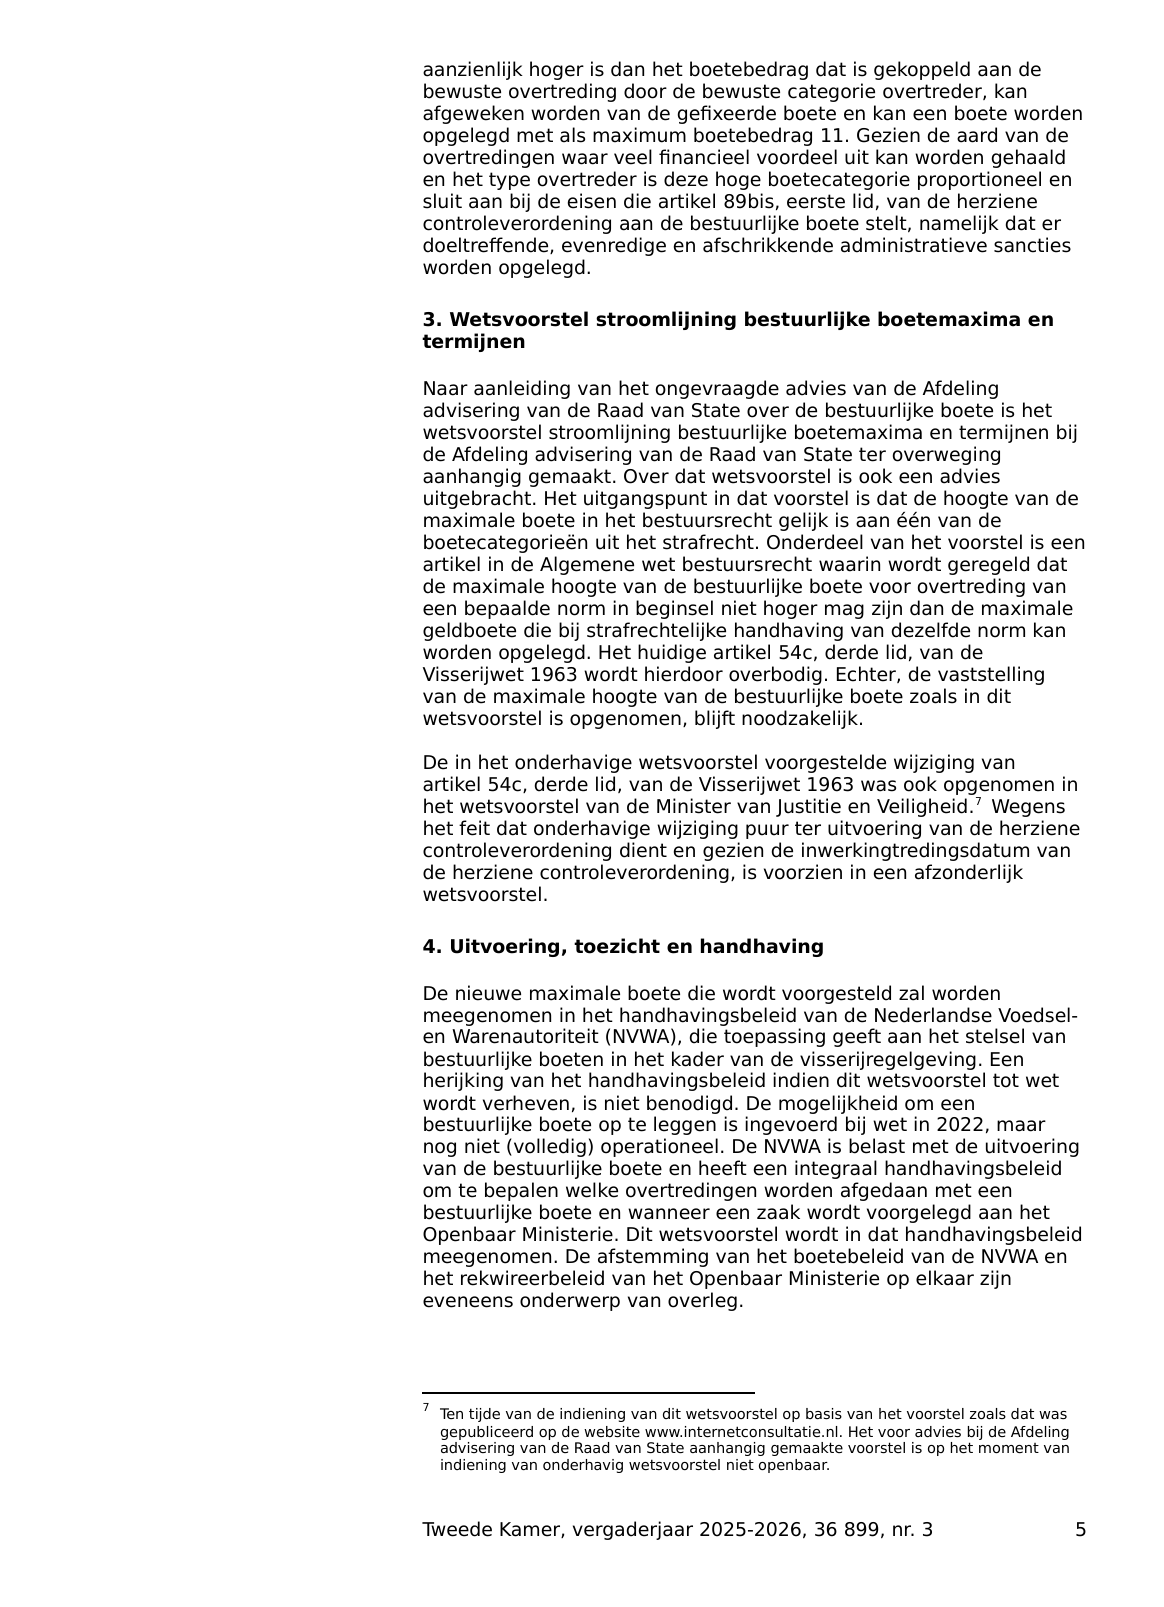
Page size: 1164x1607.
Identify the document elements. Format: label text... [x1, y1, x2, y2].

subtitle 3. Wetsvoorstel stroomlijning bestuurlijke boetemaxima en termijnen [422, 309, 1087, 353]
text Ten tijde van de indiening van dit wetsvoorstel op basis van het voorstel zoals dat was gepubliceerd op de website www.internetconsultatie.nl. Het voor advies bij de Afdeling advisering van de Raad van State aanhangig gemaakte voorstel is op het moment van indiening van onderhavig wetsvoorstel niet openbaar. [422, 1402, 1087, 1474]
text aanzienlijk hoger is dan het boetebedrag dat is gekoppeld aan de bewuste overtreding door de bewuste categorie overtreder, kan afgeweken worden van de gefixeerde boete en kan een boete worden opgelegd met als maximum boetebedrag 11. Gezien de aard van de overtredingen waar veel financieel voordeel uit kan worden gehaald en het type overtreder is deze hoge boetecategorie proportioneel en sluit aan bij de eisen die artikel 89bis, eerste lid, van de herziene controleverordening aan de bestuurlijke boete stelt, namelijk dat er doeltreffende, evenredige en afschrikkende administratieve sancties worden opgelegd. [422, 59, 1087, 279]
subtitle 4. Uitvoering, toezicht en handhaving [422, 936, 1087, 957]
text Naar aanleiding van het ongevraagde advies van de Afdeling advisering van de Raad van State over de bestuurlijke boete is het wetsvoorstel stroomlijning bestuurlijke boetemaxima en termijnen bij de Afdeling advisering van de Raad van State ter overweging aanhangig gemaakt. Over dat wetsvoorstel is ook een advies uitgebracht. Het uitgangspunt in dat voorstel is dat de hoogte van de maximale boete in het bestuursrecht gelijk is aan één van de boetecategorieën uit het strafrecht. Onderdeel van het voorstel is een artikel in de Algemene wet bestuursrecht waarin wordt geregeld dat de maximale hoogte van de bestuurlijke boete voor overtreding van een bepaalde norm in beginsel niet hoger mag zijn dan de maximale geldboete die bij strafrechtelijke handhaving van dezelfde norm kan worden opgelegd. Het huidige artikel 54c, derde lid, van de Visserijwet 1963 wordt hierdoor overbodig. Echter, de vaststelling van de maximale hoogte van de bestuurlijke boete zoals in dit wetsvoorstel is opgenomen, blijft noodzakelijk. [422, 378, 1087, 729]
text De in het onderhavige wetsvoorstel voorgestelde wijziging van artikel 54c, derde lid, van de Visserijwet 1963 was ook opgenomen in het wetsvoorstel van de Minister van Justitie en Veiligheid. Wegens het feit dat onderhavige wijziging puur ter uitvoering van de herziene controleverordening dient en gezien de inwerkingtredingsdatum van de herziene controleverordening, is voorzien in een afzonderlijk wetsvoorstel. [422, 752, 1087, 906]
text De nieuwe maximale boete die wordt voorgesteld zal worden meegenomen in het handhavingsbeleid van de Nederlandse Voedsel- en Warenautoriteit (NVWA), die toepassing geeft aan het stelsel van bestuurlijke boeten in het kader van de visserijregelgeving. Een herijking van het handhavingsbeleid indien dit wetsvoorstel tot wet wordt verheven, is niet benodigd. De mogelijkheid om een bestuurlijke boete op te leggen is ingevoerd bij wet in 2022, maar nog niet (volledig) operationeel. De NVWA is belast met de uitvoering van de bestuurlijke boete en heeft een integraal handhavingsbeleid om te bepalen welke overtredingen worden afgedaan met een bestuurlijke boete en wanneer een zaak wordt voorgelegd aan het Openbaar Ministerie. Dit wetsvoorstel wordt in dat handhavingsbeleid meegenomen. De afstemming van het boetebeleid van de NVWA en het rekwireerbeleid van het Openbaar Ministerie op elkaar zijn eveneens onderwerp van overleg. [422, 982, 1087, 1312]
